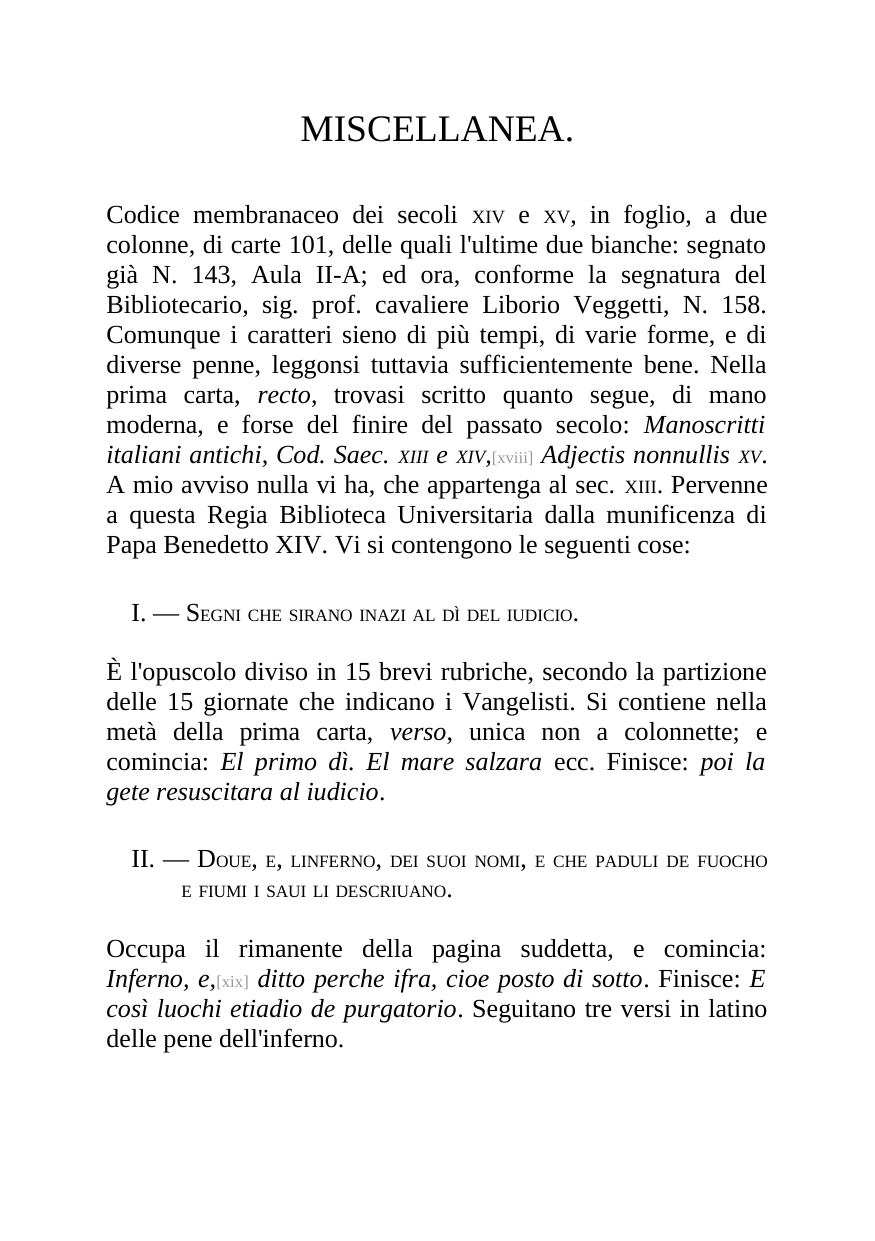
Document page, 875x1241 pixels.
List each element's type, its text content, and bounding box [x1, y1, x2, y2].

text Occupa il rimanente della pagina suddetta, e comincia: Inferno, e,[xix] ditto perche ifra, cioe posto di sotto. Finisce: E così luochi etiadio de purgatorio. Seguitano tre versi in latino delle pene dell'inferno. [106, 933, 768, 1053]
text Codice membranaceo dei secoli XIV e XV, in foglio, a due colonne, di carte 101, delle quali l'ultime due bianche: segnato già N. 143, Aula II-A; ed ora, conforme la segnatura del Bibliotecario, sig. prof. cavaliere Liborio Veggetti, N. 158. Comunque i caratteri sieno di più tempi, di varie forme, e di diverse penne, leggonsi tuttavia sufficientemente bene. Nella prima carta, recto, trovasi scritto quanto segue, di mano moderna, e forse del finire del passato secolo: Manoscritti italiani antichi, Cod. Saec. XIII e XIV,[xviii] Adjectis nonnullis XV. A mio avviso nulla vi ha, che appartenga al sec. XIII. Pervenne a questa Regia Biblioteca Universitaria dalla munificenza di Papa Benedetto XIV. Vi si contengono le seguenti cose: [106, 199, 768, 559]
subtitle MISCELLANEA. [106, 106, 768, 149]
text II. — Doue, e, linferno, dei suoi nomi, e che paduli de fuocho e fiumi i saui li descriuano. [131, 843, 768, 903]
text È l'opuscolo diviso in 15 brevi rubriche, secondo la partizione delle 15 giornate che indicano i Vangelisti. Si contiene nella metà della prima carta, verso, unica non a colonnette; e comincia: El primo dì. El mare salzara ecc. Finisce: poi la gete resuscitara al iudicio. [106, 656, 768, 806]
text I. — Segni che sirano inazi al dì del iudicio. [131, 597, 768, 627]
